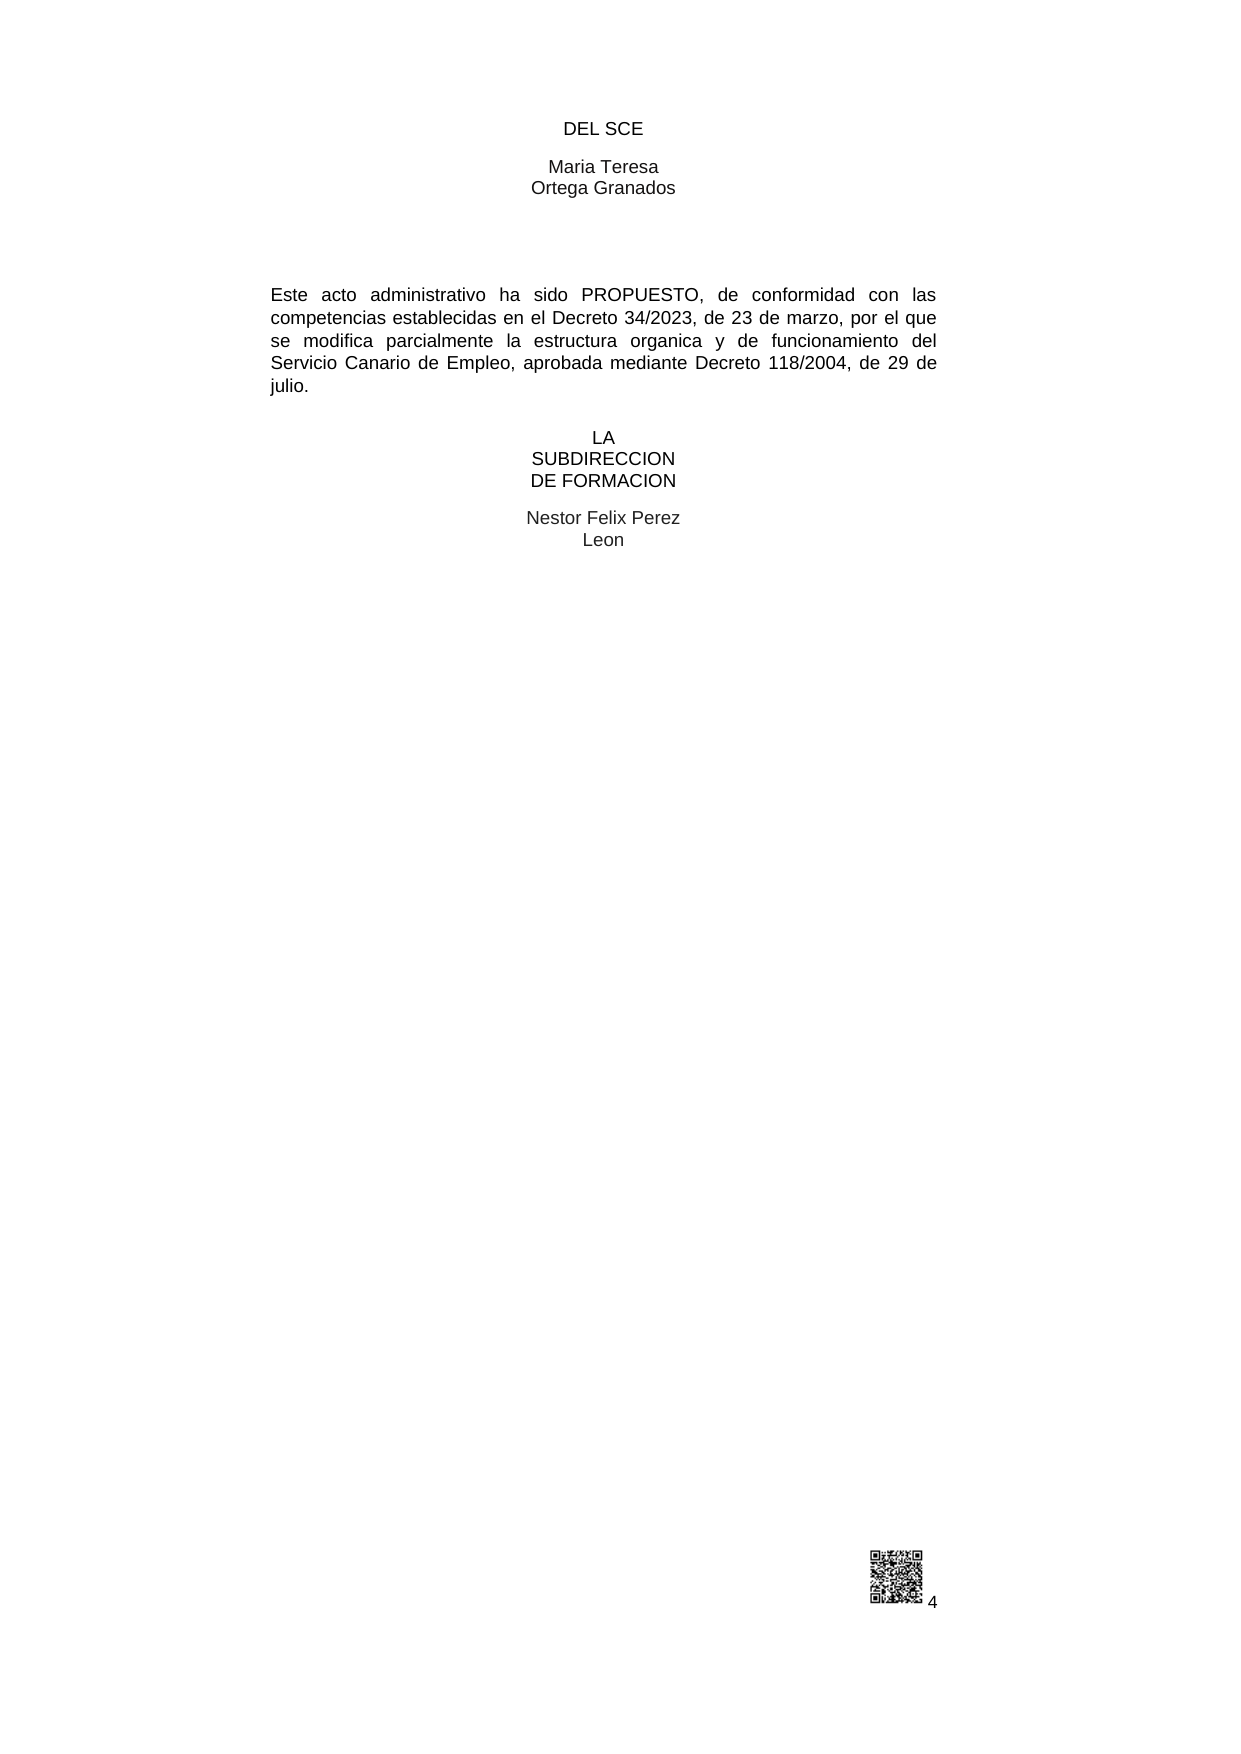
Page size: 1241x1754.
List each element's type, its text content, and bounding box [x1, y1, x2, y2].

text Nestor Felix Perez Leon [525, 507, 681, 550]
text LA SUBDIRECCION DE FORMACION [525, 426, 681, 491]
text Maria Teresa Ortega Granados [525, 155, 681, 198]
text Este acto administrativo ha sido PROPUESTO, de conformidad con las competencias establecidas en el Decreto 34/2023, de 23 de marzo, por el que se modifica parcialmente la estructura organica y de funcionamiento del Servicio Canario de Empleo, aprobada mediante Decreto 118/2004, de 29 de julio. [270, 284, 937, 396]
text DEL SCE [525, 118, 681, 140]
text 4 [118, 1546, 937, 1612]
